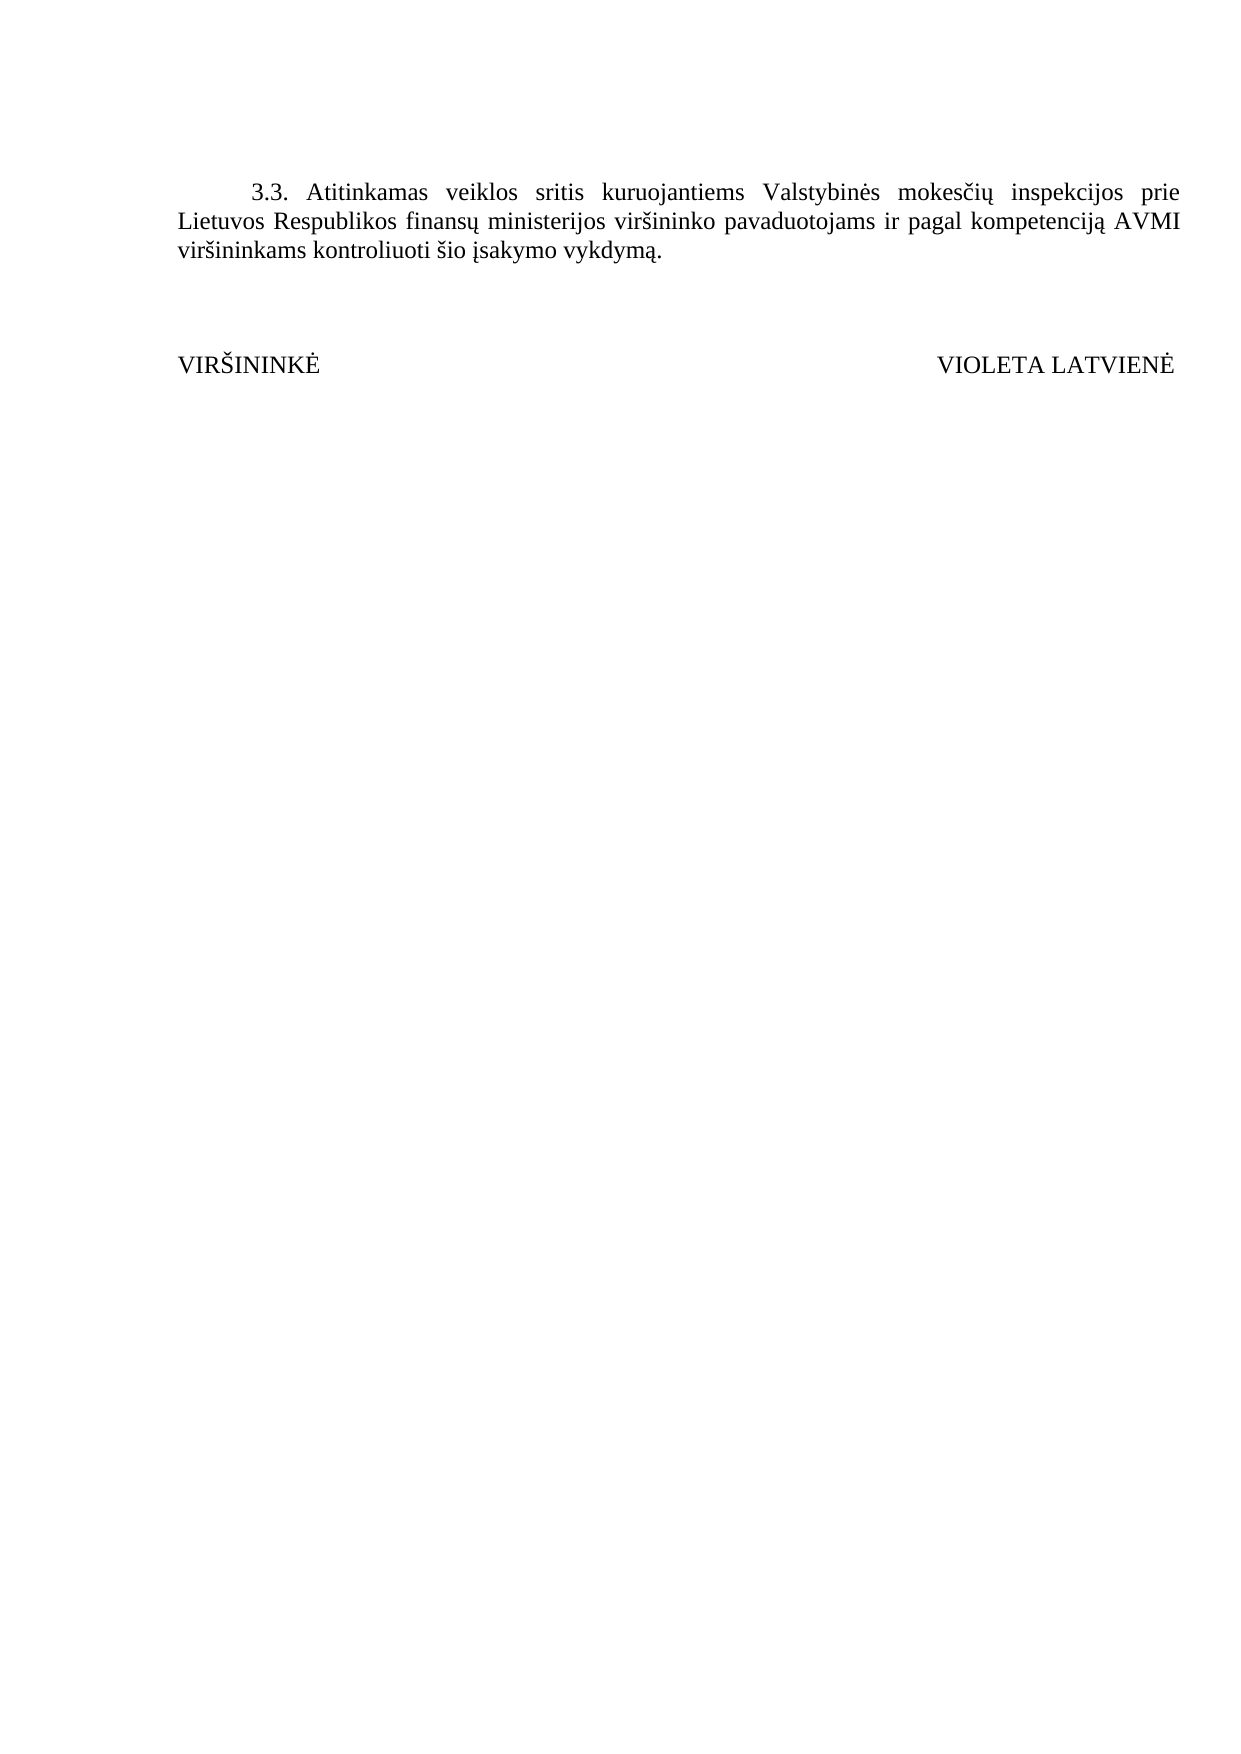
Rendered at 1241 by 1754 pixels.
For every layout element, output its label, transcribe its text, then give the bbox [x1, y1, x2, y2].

text VIRŠININKĖ VIOLETA LATVIENĖ [177, 350, 1181, 378]
text 3.3. Atitinkamas veiklos sritis kuruojantiems Valstybinės mokesčių inspekcijos prie Lietuvos Respublikos finansų ministerijos viršininko pavaduotojams ir pagal kompetenciją AVMI viršininkams kontroliuoti šio įsakymo vykdymą. [177, 177, 1181, 263]
